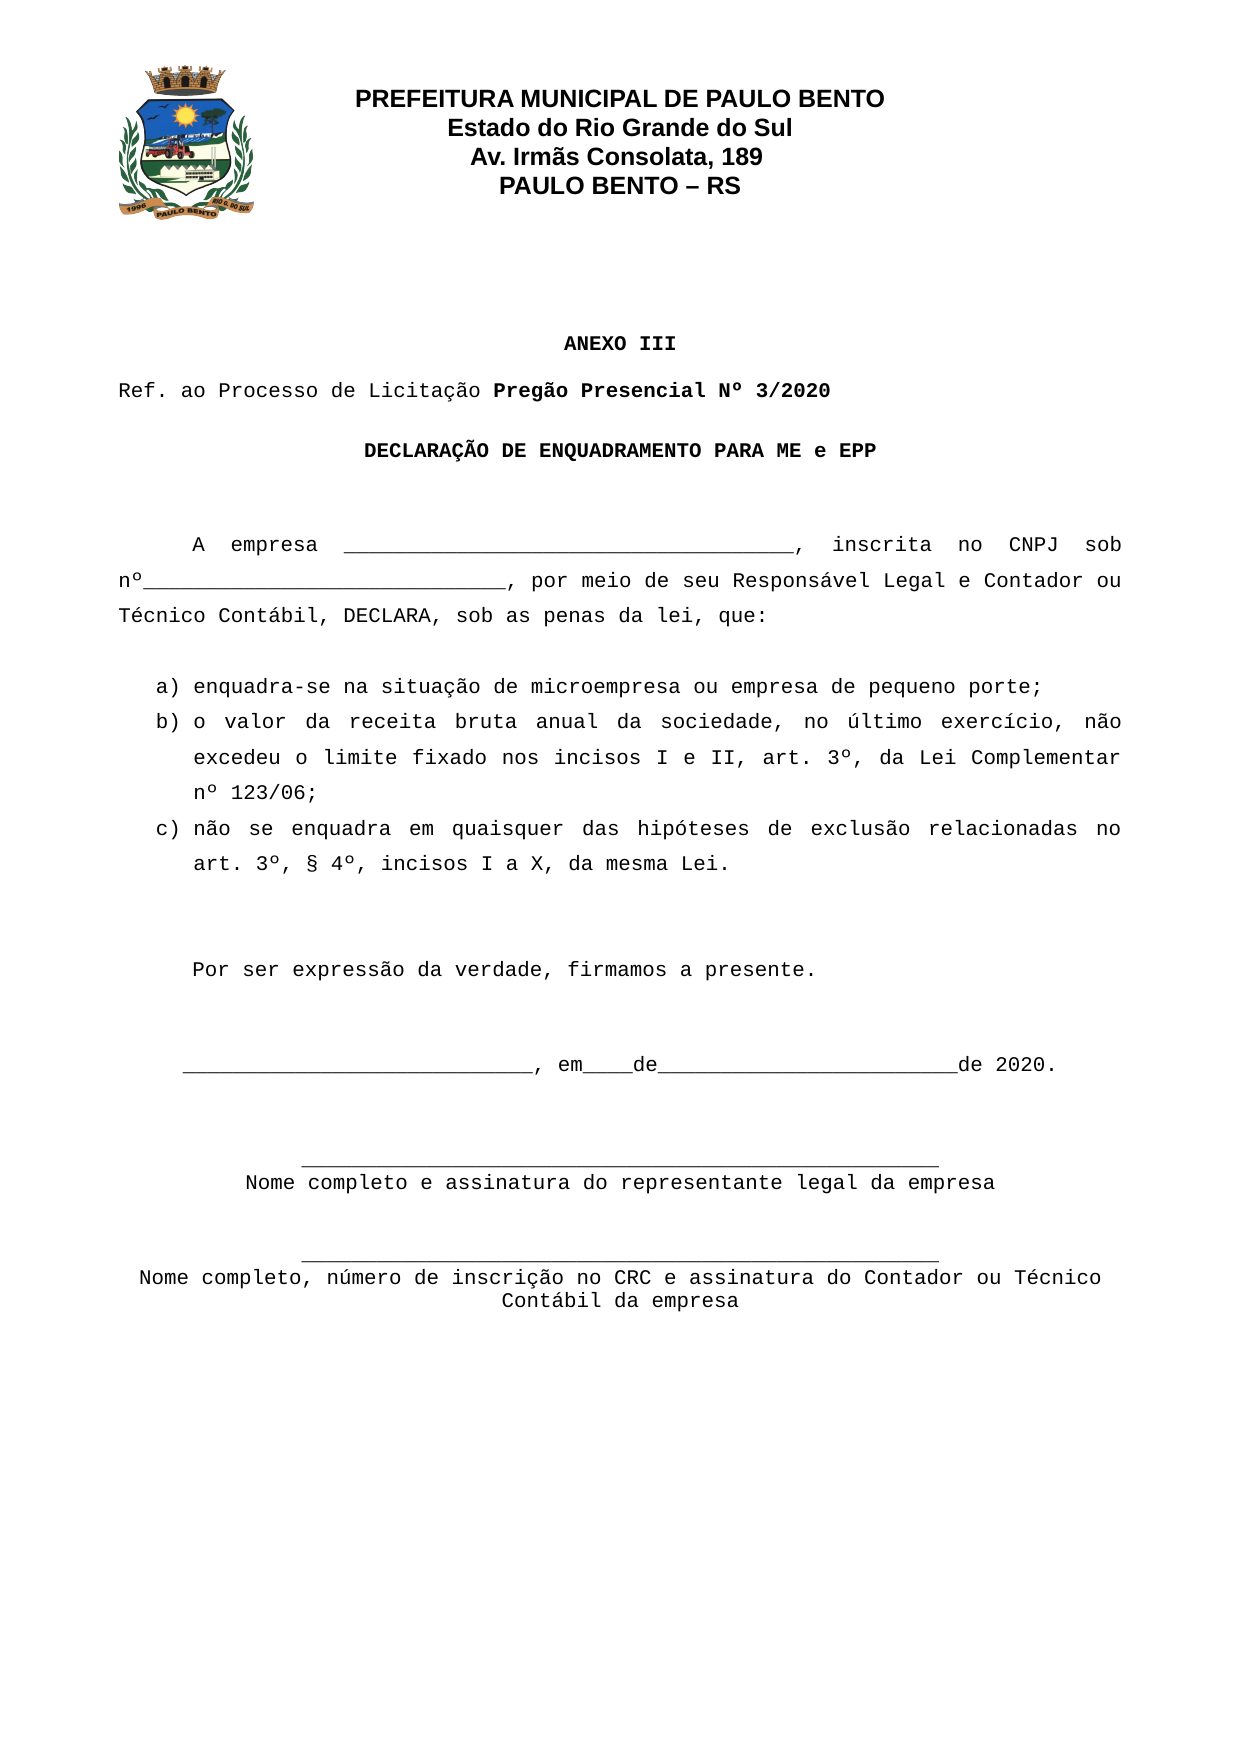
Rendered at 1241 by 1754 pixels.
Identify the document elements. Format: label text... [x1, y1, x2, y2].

text Nome completo, número de inscrição no CRC e assinatura do Contador ou Técnico Contábil da empresa [118, 1267, 1122, 1314]
text ___________________________________________________ [118, 1243, 1122, 1267]
picture [118, 65, 254, 220]
text DECLARAÇÃO DE ENQUADRAMENTO PARA ME e EPP [118, 439, 1122, 463]
text Por ser expressão da verdade, firmamos a presente. [118, 959, 1122, 983]
text a) enquadra-se na situação de microempresa ou empresa de pequeno porte; [156, 676, 1122, 699]
text b) o valor da receita bruta anual da sociedade, no último exercício, não excedeu o limite fixado nos incisos I e II, art. 3º, da Lei Complementar nº 123/06; [156, 711, 1122, 806]
text Ref. ao Processo de Licitação Pregão Presencial Nº 3/2020 [118, 381, 1122, 404]
text c) não se enquadra em quaisquer das hipóteses de exclusão relacionadas no art. 3º, § 4º, incisos I a X, da mesma Lei. [156, 817, 1122, 877]
text ___________________________________________________ [118, 1148, 1122, 1172]
text ANEXO III [118, 333, 1122, 357]
text ____________________________, em____de________________________de 2020. [118, 1054, 1122, 1077]
text Nome completo e assinatura do representante legal da empresa [118, 1172, 1122, 1196]
text A empresa ____________________________________, inscrita no CNPJ sob nº_____________________________, por meio de seu Responsável Legal e Contador ou Técnico Contábil, DECLARA, sob as penas da lei, que: [118, 534, 1122, 629]
